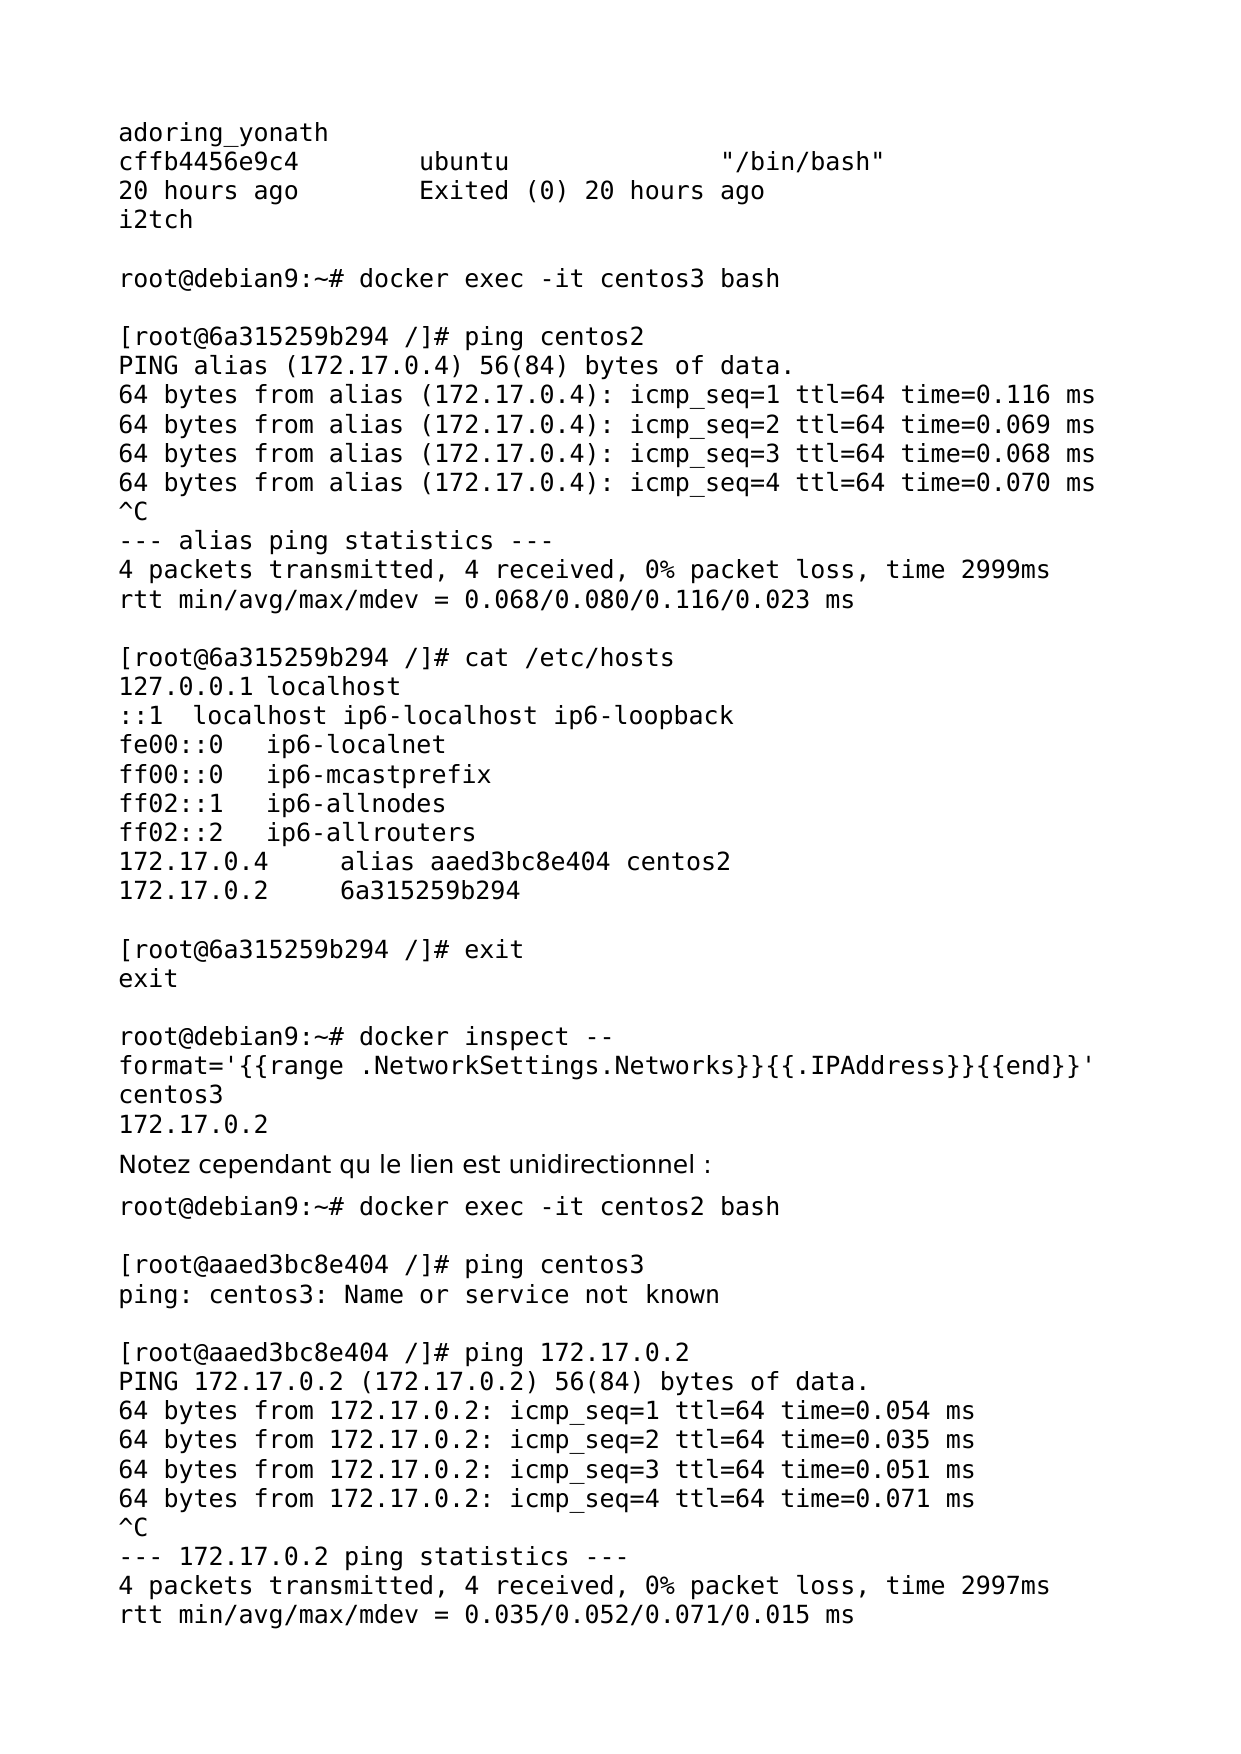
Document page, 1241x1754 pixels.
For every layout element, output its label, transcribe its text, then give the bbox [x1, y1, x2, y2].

text root@debian9:~# docker exec -it centos2 bash [root@aaed3bc8e404 /]# ping centos3 ping: centos3: Name or service not known [root@aaed3bc8e404 /]# ping 172.17.0.2 PING 172.17.0.2 (172.17.0.2) 56(84) bytes of data. 64 bytes from 172.17.0.2: icmp_seq=1 ttl=64 time=0.054 ms 64 bytes from 172.17.0.2: icmp_seq=2 ttl=64 time=0.035 ms 64 bytes from 172.17.0.2: icmp_seq=3 ttl=64 time=0.051 ms 64 bytes from 172.17.0.2: icmp_seq=4 ttl=64 time=0.071 ms ^C --- 172.17.0.2 ping statistics --- 4 packets transmitted, 4 received, 0% packet loss, time 2997ms rtt min/avg/max/mdev = 0.035/0.052/0.071/0.015 ms [118, 1192, 1122, 1630]
text Notez cependant qu le lien est unidirectionnel : [118, 1151, 1122, 1180]
text adoring_yonath cffb4456e9c4 ubuntu "/bin/bash" 20 hours ago Exited (0) 20 hours ago i2tch root@debian9:~# docker exec -it centos3 bash [root@6a315259b294 /]# ping centos2 PING alias (172.17.0.4) 56(84) bytes of data. 64 bytes from alias (172.17.0.4): icmp_seq=1 ttl=64 time=0.116 ms 64 bytes from alias (172.17.0.4): icmp_seq=2 ttl=64 time=0.069 ms 64 bytes from alias (172.17.0.4): icmp_seq=3 ttl=64 time=0.068 ms 64 bytes from alias (172.17.0.4): icmp_seq=4 ttl=64 time=0.070 ms ^C --- alias ping statistics --- 4 packets transmitted, 4 received, 0% packet loss, time 2999ms rtt min/avg/max/mdev = 0.068/0.080/0.116/0.023 ms [root@6a315259b294 /]# cat /etc/hosts 127.0.0.1 localhost ::1 localhost ip6-localhost ip6-loopback fe00::0 ip6-localnet ff00::0 ip6-mcastprefix ff02::1 ip6-allnodes ff02::2 ip6-allrouters 172.17.0.4 alias aaed3bc8e404 centos2 172.17.0.2 6a315259b294 [root@6a315259b294 /]# exit exit root@debian9:~# docker inspect --format='{{range .NetworkSettings.Networks}}{{.IPAddress}}{{end}}' centos3 172.17.0.2 [118, 118, 1122, 1139]
